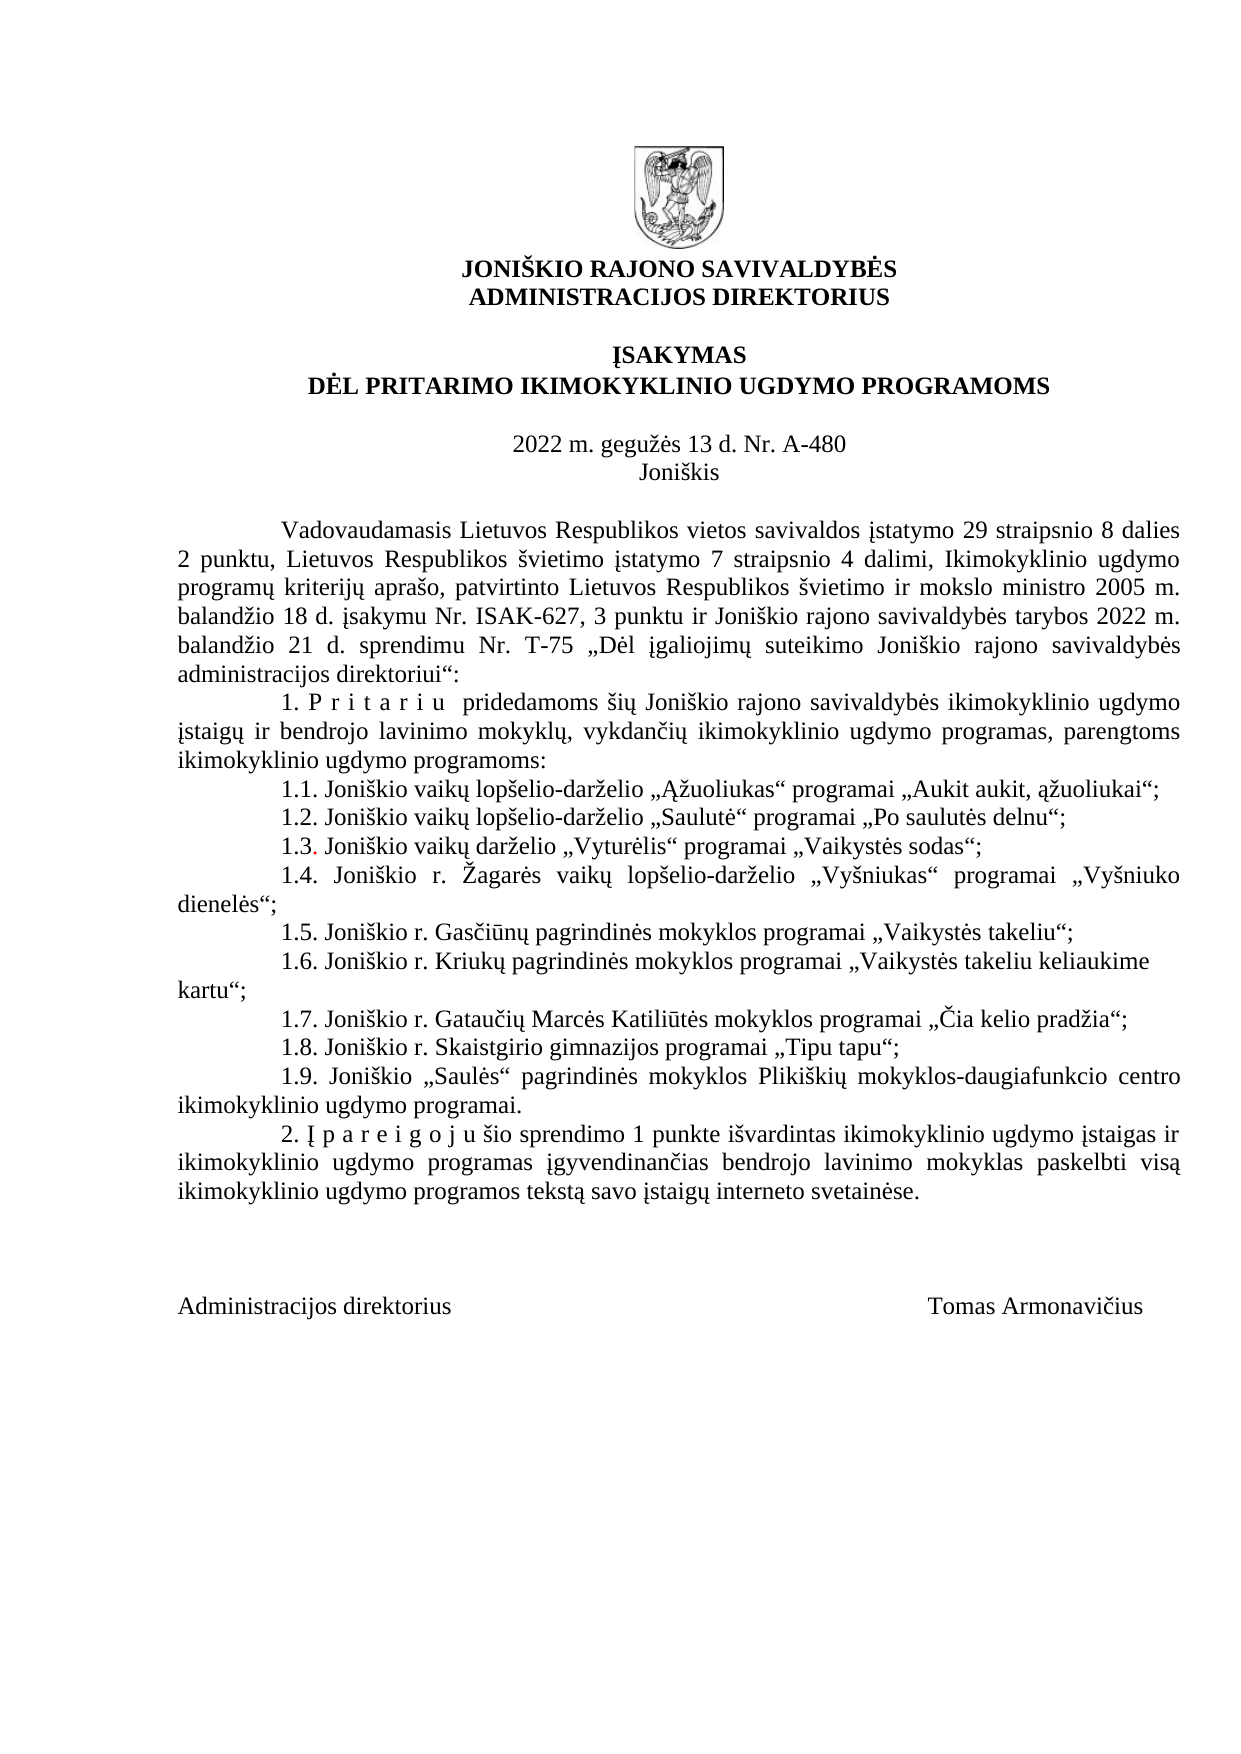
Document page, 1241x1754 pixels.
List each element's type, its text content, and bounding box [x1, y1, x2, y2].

text 1.1. Joniškio vaikų lopšelio-darželio „Ąžuoliukas“ programai „Aukit aukit, ąžuoliukai“; [177, 774, 1181, 802]
text 1. P r i t a r i u pridedamoms šių Joniškio rajono savivaldybės ikimokyklinio ugdymo įstaigų ir bendrojo lavinimo mokyklų, vykdančių ikimokyklinio ugdymo programas, parengtoms ikimokyklinio ugdymo programoms: [177, 687, 1181, 774]
text DĖL PRITARIMO IKIMOKYKLINIO UGDYMO PROGRAMOMS [177, 371, 1181, 400]
text Vadovaudamasis Lietuvos Respublikos vietos savivaldos įstatymo 29 straipsnio 8 dalies 2 punktu, Lietuvos Respublikos švietimo įstatymo 7 straipsnio 4 dalimi, Ikimokyklinio ugdymo programų kriterijų aprašo, patvirtinto Lietuvos Respublikos švietimo ir mokslo ministro 2005 m. balandžio 18 d. įsakymu Nr. ISAK-627, 3 punktu ir Joniškio rajono savivaldybės tarybos 2022 m. balandžio 21 d. sprendimu Nr. T-75 „Dėl įgaliojimų suteikimo Joniškio rajono savivaldybės administracijos direktoriui“: [177, 515, 1181, 687]
text Joniškio rajono savivaldybės [177, 254, 1181, 282]
text 1.3. Joniškio vaikų darželio „Vyturėlis“ programai „Vaikystės sodas“; [177, 831, 1181, 860]
text 1.7. Joniškio r. Gataučių Marcės Katiliūtės mokyklos programai „Čia kelio pradžia“; [177, 1004, 1181, 1032]
text 2022 m. gegužės 13 d. Nr. A-480 [177, 429, 1181, 457]
text Administracijos direktorius Tomas Armonavičius [177, 1291, 1181, 1320]
text 1.4. Joniškio r. Žagarės vaikų lopšelio-darželio „Vyšniukas“ programai „Vyšniuko dienelės“; [177, 860, 1181, 917]
text 1.9. Joniškio „Saulės“ pagrindinės mokyklos Plikiškių mokyklos-daugiafunkcio centro ikimokyklinio ugdymo programai. [177, 1061, 1181, 1119]
text 1.8. Joniškio r. Skaistgirio gimnazijos programai „Tipu tapu“; [177, 1032, 1181, 1061]
text Administracijos direktorius [177, 282, 1181, 311]
text 1.6. Joniškio r. Kriukų pagrindinės mokyklos programai „Vaikystės takeliu keliaukime kartu“; [177, 946, 1181, 1004]
text Joniškis [177, 457, 1181, 486]
text 2. Į p a r e i g o j u šio sprendimo 1 punkte išvardintas ikimokyklinio ugdymo įstaigas ir ikimokyklinio ugdymo programas įgyvendinančias bendrojo lavinimo mokyklas paskelbti visą ikimokyklinio ugdymo programos tekstą savo įstaigų interneto svetainėse. [177, 1119, 1181, 1205]
subtitle Įsakymas [177, 340, 1181, 369]
text 1.2. Joniškio vaikų lopšelio-darželio „Saulutė“ programai „Po saulutės delnu“; [177, 802, 1181, 831]
text 1.5. Joniškio r. Gasčiūnų pagrindinės mokyklos programai „Vaikystės takeliu“; [177, 917, 1181, 946]
